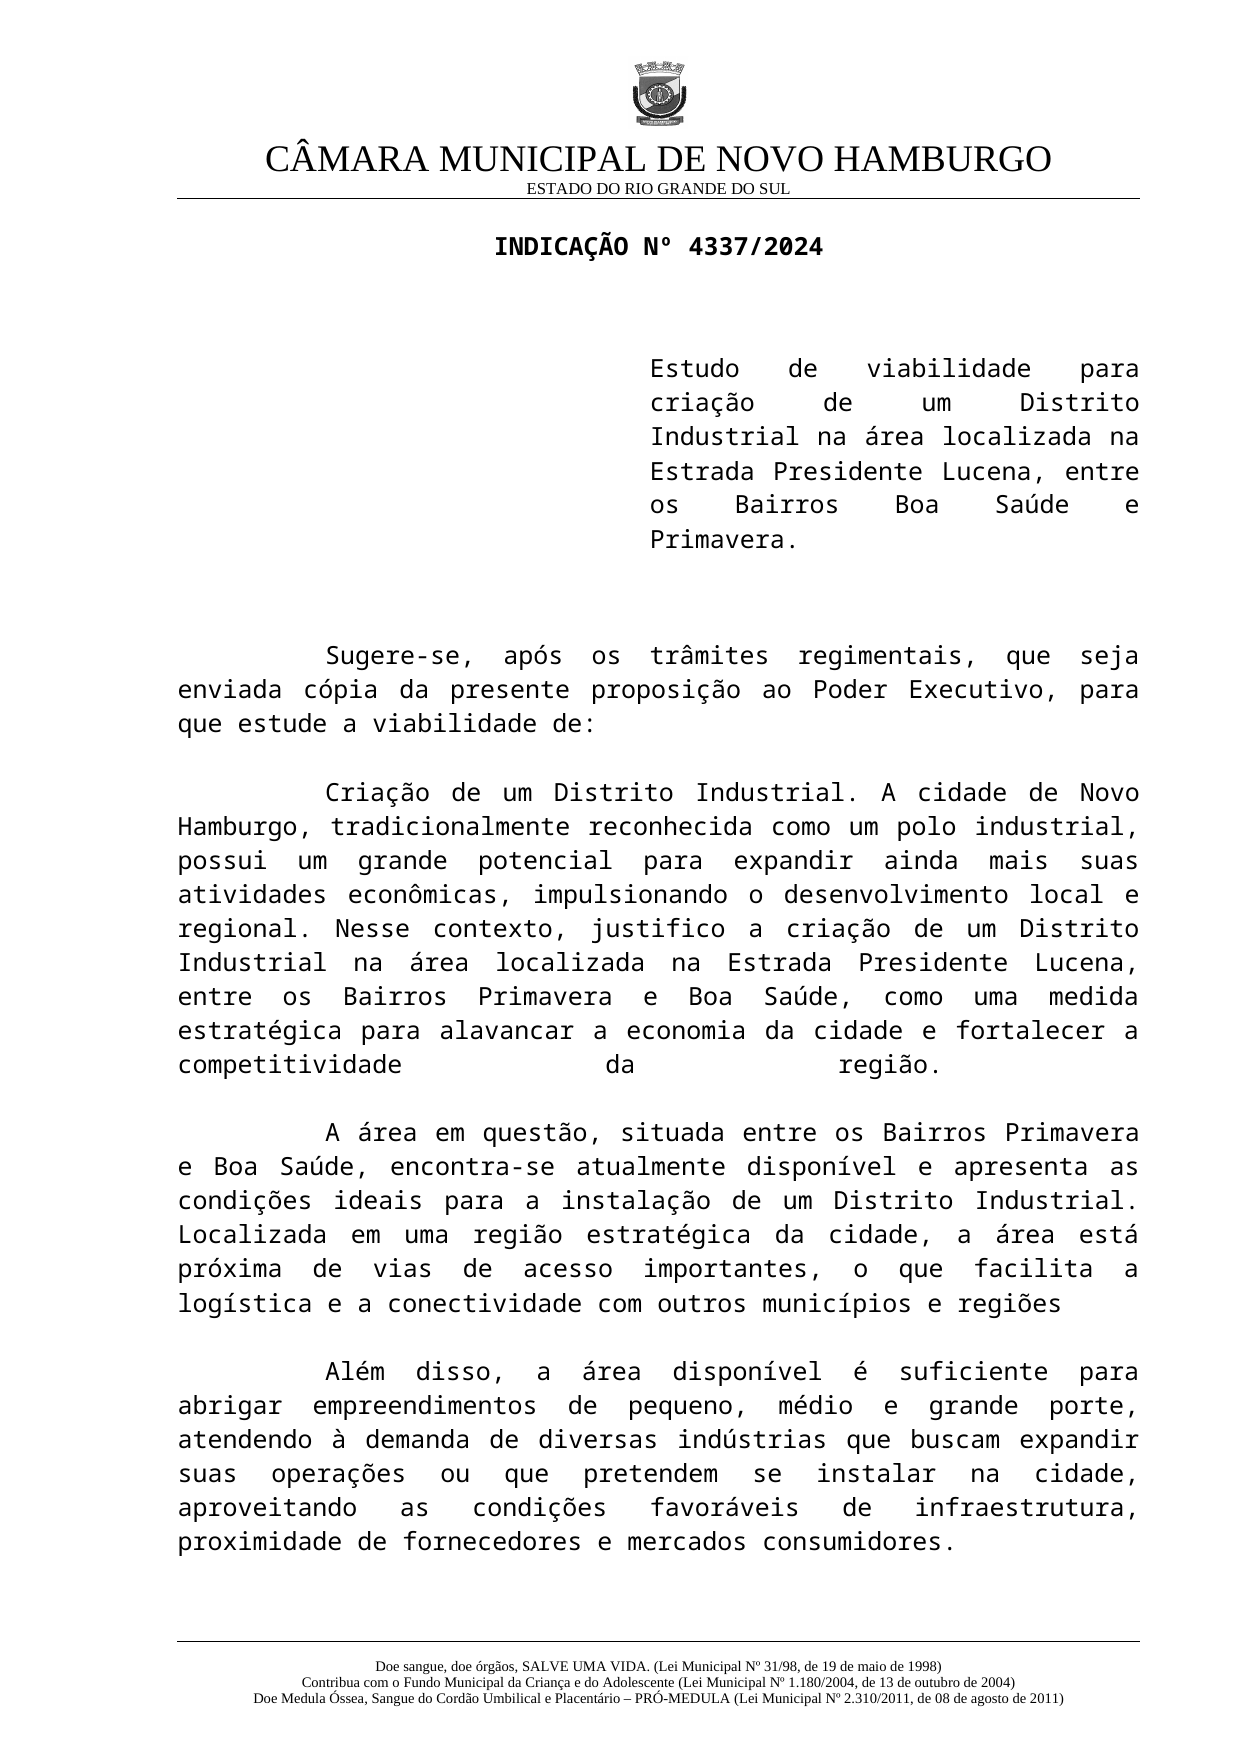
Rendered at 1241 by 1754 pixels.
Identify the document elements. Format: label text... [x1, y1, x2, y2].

text INDICAÇÃO Nº 4337/2024 [177, 228, 1140, 262]
text Estudo de viabilidade para criação de um Distrito Industrial na área localizada na Estrada Presidente Lucena, entre os Bairros Boa Saúde e Primavera. [649, 351, 1140, 555]
text Criação de um Distrito Industrial. A cidade de Novo Hamburgo, tradicionalmente reconhecida como um polo industrial, possui um grande potencial para expandir ainda mais suas atividades econômicas, impulsionando o desenvolvimento local e regional. Nesse contexto, justifico a criação de um Distrito Industrial na área localizada na Estrada Presidente Lucena, entre os Bairros Primavera e Boa Saúde, como uma medida estratégica para alavancar a economia da cidade e fortalecer a competitividade da região. A área em questão, situada entre os Bairros Primavera e Boa Saúde, encontra-se atualmente disponível e apresenta as condições ideais para a instalação de um Distrito Industrial. Localizada em uma região estratégica da cidade, a área está próxima de vias de acesso importantes, o que facilita a logística e a conectividade com outros municípios e regiões [177, 774, 1140, 1319]
text [177, 1558, 1140, 1592]
text Além disso, a área disponível é suficiente para abrigar empreendimentos de pequeno, médio e grande porte, atendendo à demanda de diversas indústrias que buscam expandir suas operações ou que pretendem se instalar na cidade, aproveitando as condições favoráveis de infraestrutura, proximidade de fornecedores e mercados consumidores. [177, 1353, 1140, 1558]
text Sugere-se, após os trâmites regimentais, que seja enviada cópia da presente proposição ao Poder Executivo, para que estude a viabilidade de: [177, 638, 1140, 740]
